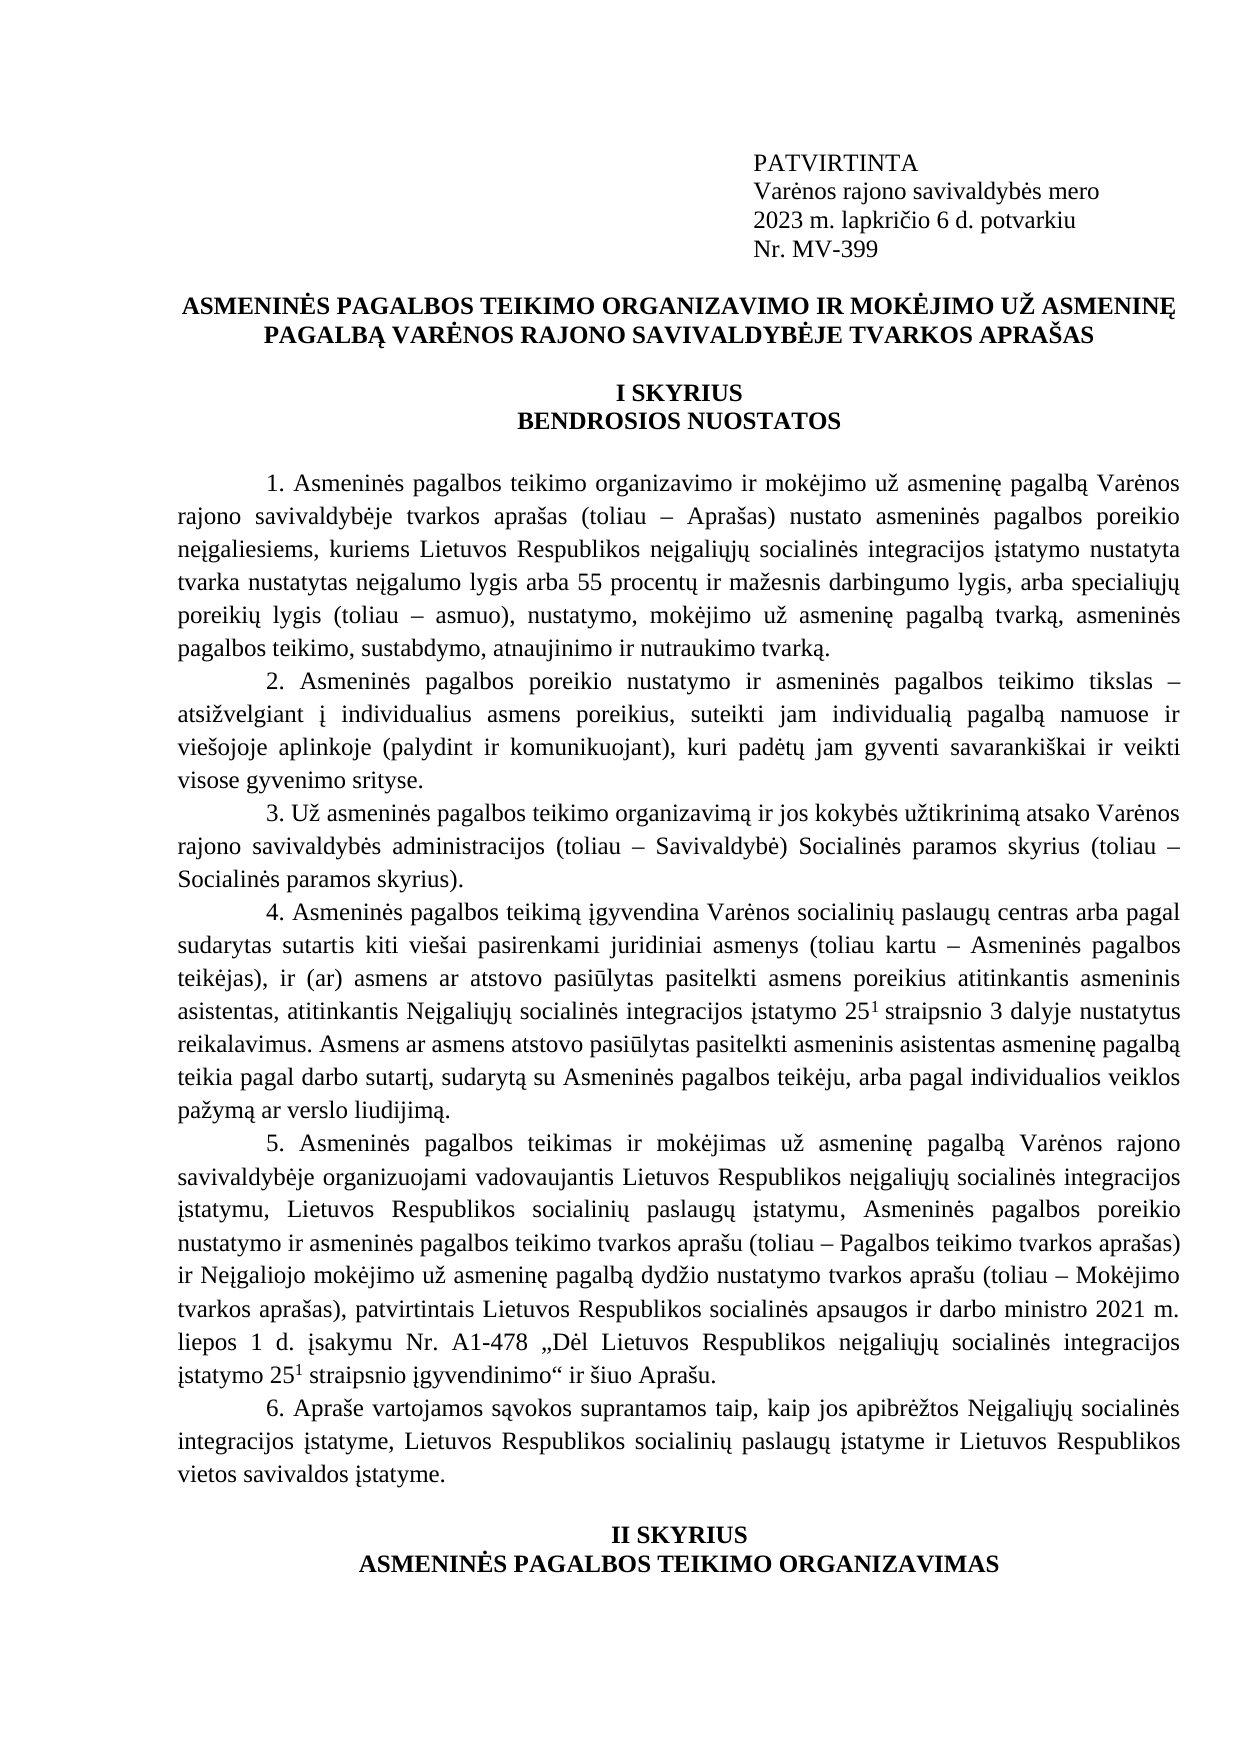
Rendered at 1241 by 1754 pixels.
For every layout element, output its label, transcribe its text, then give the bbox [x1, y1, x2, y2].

text PATVIRTINTA [177, 148, 1181, 176]
text I SKYRIUS [177, 378, 1181, 406]
text 1. Asmeninės pagalbos teikimo organizavimo ir mokėjimo už asmeninę pagalbą Varėnos rajono savivaldybėje tvarkos aprašas (toliau – Aprašas) nustato asmeninės pagalbos poreikio neįgaliesiems, kuriems Lietuvos Respublikos neįgaliųjų socialinės integracijos įstatymo nustatyta tvarka nustatytas neįgalumo lygis arba 55 procentų ir mažesnis darbingumo lygis, arba specialiųjų poreikių lygis (toliau – asmuo), nustatymo, mokėjimo už asmeninę pagalbą tvarką, asmeninės pagalbos teikimo, sustabdymo, atnaujinimo ir nutraukimo tvarką. [177, 468, 1181, 662]
text Asmeninės pagalbos teikimo organizavimas [177, 1549, 1181, 1578]
text 2023 m. lapkričio 6 d. potvarkiu [702, 205, 1181, 234]
text II SKYRIUS [177, 1521, 1181, 1549]
text Nr. MV-399 [702, 234, 1181, 263]
text 4. Asmeninės pagalbos teikimą įgyvendina Varėnos socialinių paslaugų centras arba pagal sudarytas sutartis kiti viešai pasirenkami juridiniai asmenys (toliau kartu – Asmeninės pagalbos teikėjas), ir (ar) asmens ar atstovo pasiūlytas pasitelkti asmens poreikius atitinkantis asmeninis asistentas, atitinkantis Neįgaliųjų socialinės integracijos įstatymo 251 straipsnio 3 dalyje nustatytus reikalavimus. Asmens ar asmens atstovo pasiūlytas pasitelkti asmeninis asistentas asmeninę pagalbą teikia pagal darbo sutartį, sudarytą su Asmeninės pagalbos teikėju, arba pagal individualios veiklos pažymą ar verslo liudijimą. [177, 897, 1181, 1124]
text 6. Apraše vartojamos sąvokos suprantamos taip, kaip jos apibrėžtos Neįgaliųjų socialinės integracijos įstatyme, Lietuvos Respublikos socialinių paslaugų įstatyme ir Lietuvos Respublikos vietos savivaldos įstatyme. [177, 1393, 1181, 1487]
text Varėnos rajono savivaldybės mero [702, 176, 1181, 205]
text 3. Už asmeninės pagalbos teikimo organizavimą ir jos kokybės užtikrinimą atsako Varėnos rajono savivaldybės administracijos (toliau – Savivaldybė) Socialinės paramos skyrius (toliau – Socialinės paramos skyrius). [177, 798, 1181, 893]
text 2. Asmeninės pagalbos poreikio nustatymo ir asmeninės pagalbos teikimo tikslas – atsižvelgiant į individualius asmens poreikius, suteikti jam individualią pagalbą namuose ir viešojoje aplinkoje (palydint ir komunikuojant), kuri padėtų jam gyventi savarankiškai ir veikti visose gyvenimo srityse. [177, 666, 1181, 794]
text BENDROSIOS NUOSTATOS [177, 406, 1181, 435]
text ASMENINĖS PAGALBOS TEIKIMO ORGANIZAVIMO IR MOKĖJIMO UŽ ASMENINĘ PAGALBĄ VARĖNOS RAJONO SAVIVALDYBĖJE TVARKOS APRAŠAS [177, 291, 1181, 349]
text 5. Asmeninės pagalbos teikimas ir mokėjimas už asmeninę pagalbą Varėnos rajono savivaldybėje organizuojami vadovaujantis Lietuvos Respublikos neįgaliųjų socialinės integracijos įstatymu, Lietuvos Respublikos socialinių paslaugų įstatymu, Asmeninės pagalbos poreikio nustatymo ir asmeninės pagalbos teikimo tvarkos aprašu (toliau – Pagalbos teikimo tvarkos aprašas) ir Neįgaliojo mokėjimo už asmeninę pagalbą dydžio nustatymo tvarkos aprašu (toliau – Mokėjimo tvarkos aprašas), patvirtintais Lietuvos Respublikos socialinės apsaugos ir darbo ministro 2021 m. liepos 1 d. įsakymu Nr. A1-478 „Dėl Lietuvos Respublikos neįgaliųjų socialinės integracijos įstatymo 251 straipsnio įgyvendinimo“ ir šiuo Aprašu. [177, 1128, 1181, 1388]
